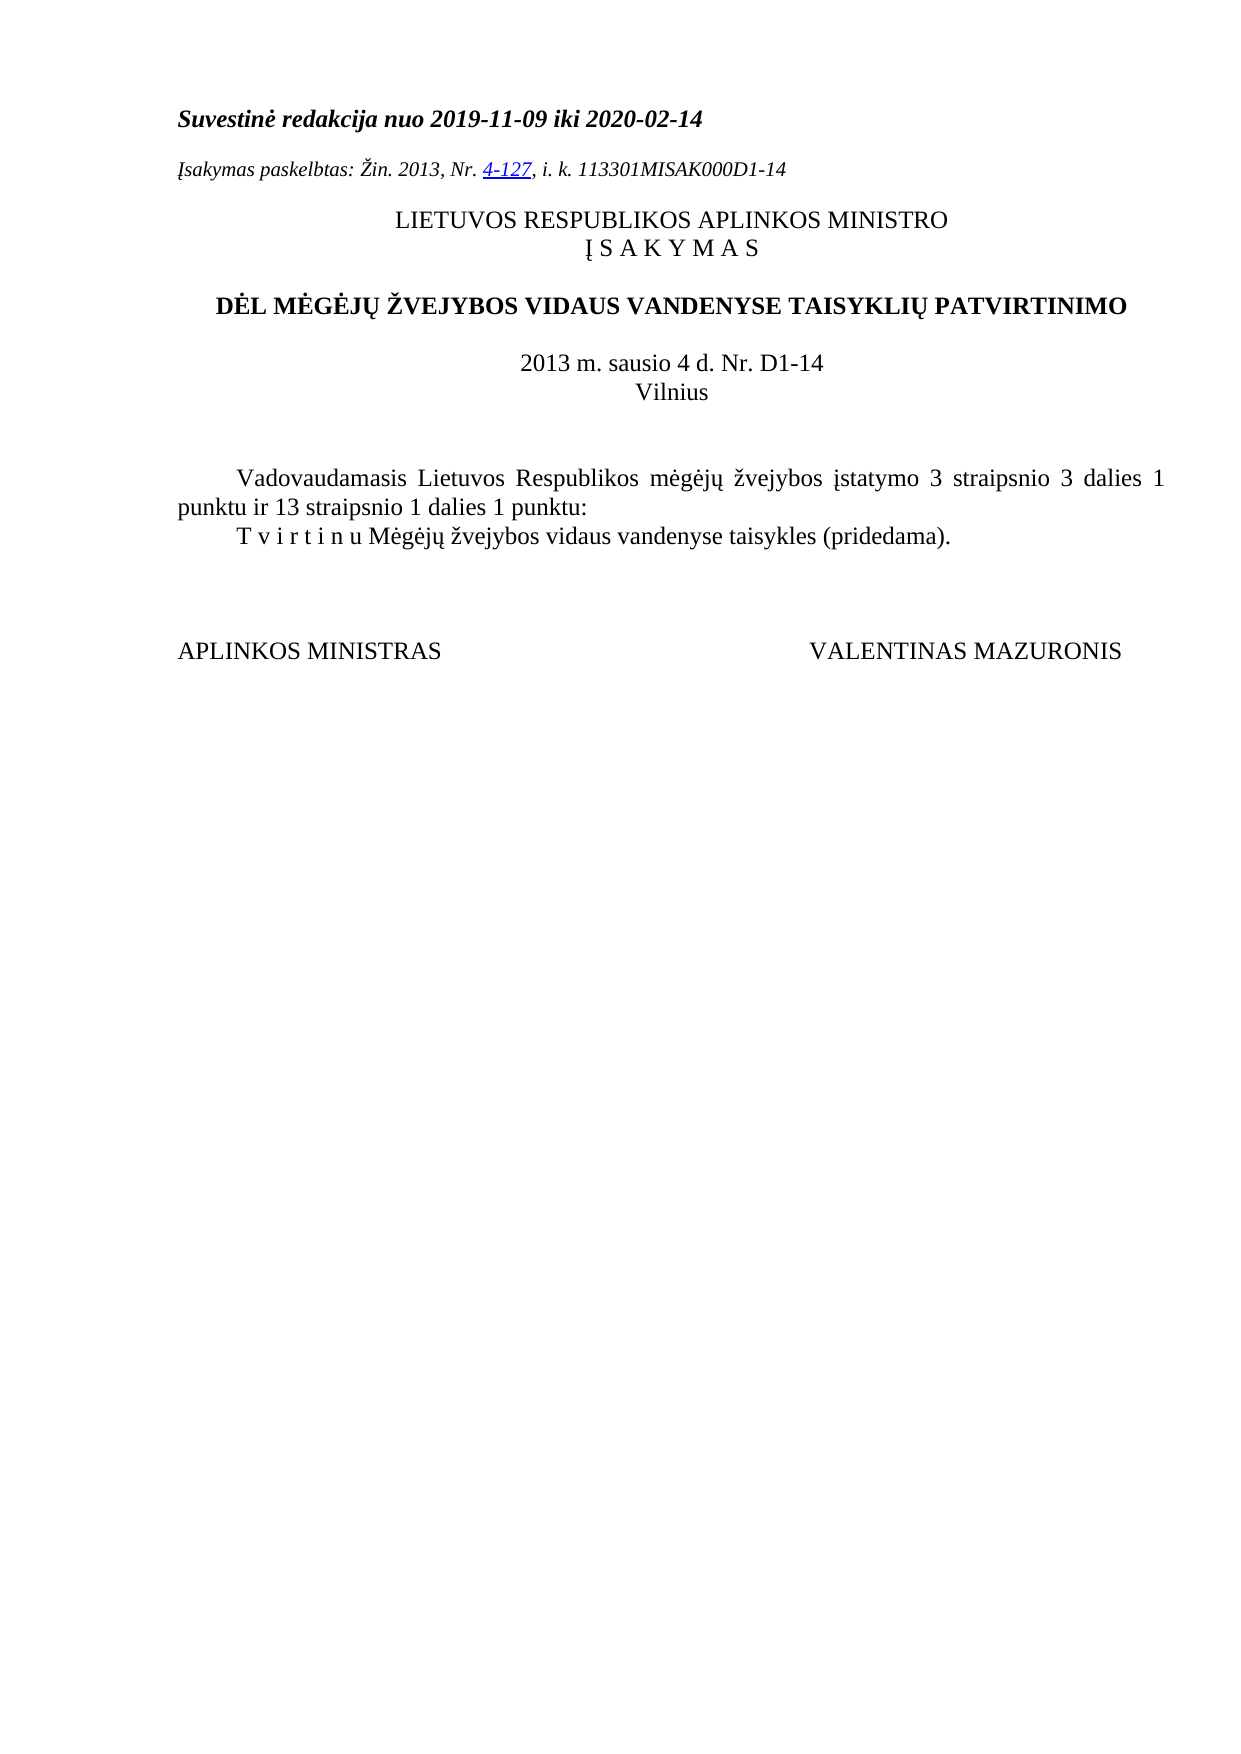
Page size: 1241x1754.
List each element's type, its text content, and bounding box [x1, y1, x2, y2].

text Vilnius [177, 377, 1166, 406]
text Aplinkos ministras Valentinas Mazuronis [177, 636, 1166, 665]
text 2013 m. sausio 4 d. Nr. D1-14 [177, 348, 1166, 377]
text Vadovaudamasis Lietuvos Respublikos mėgėjų žvejybos įstatymo 3 straipsnio 3 dalies 1 punktu ir 13 straipsnio 1 dalies 1 punktu: [177, 463, 1166, 521]
text LIETUVOS RESPUBLIKOS APLINKOS MINISTRO [177, 205, 1166, 233]
text T v i r t i n u Mėgėjų žvejybos vidaus vandenyse taisykles (pridedama). [177, 521, 1166, 550]
text Įsakymas paskelbtas: Žin. 2013, Nr. 4-127, i. k. 113301MISAK000D1-14 [177, 157, 1166, 181]
text Suvestinė redakcija nuo 2019-11-09 iki 2020-02-14 [177, 104, 1166, 132]
text DĖL MĖGĖJŲ ŽVEJYBOS VIDAUS VANDENYSE TAISYKLIŲ PATVIRTINIMO [177, 291, 1166, 320]
text Į S A K Y M A S [177, 233, 1166, 262]
